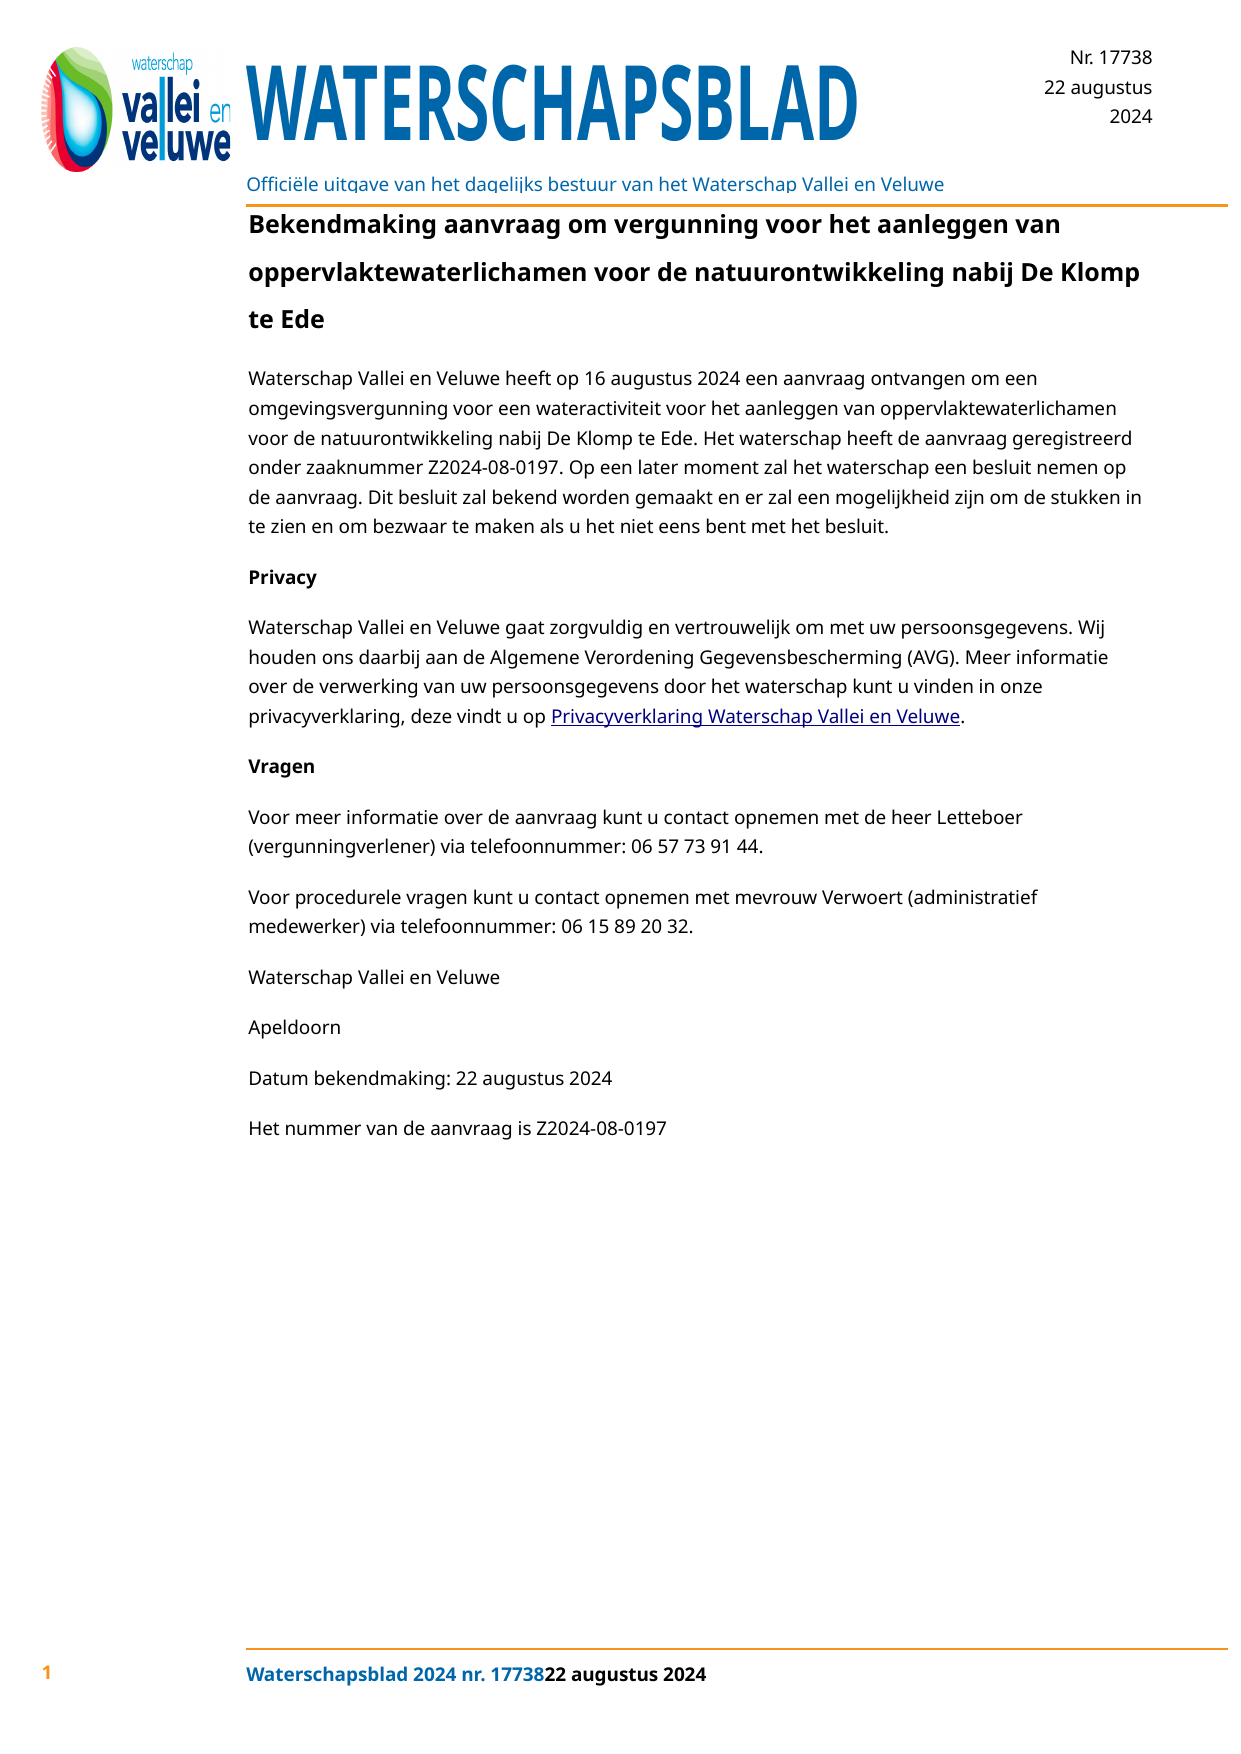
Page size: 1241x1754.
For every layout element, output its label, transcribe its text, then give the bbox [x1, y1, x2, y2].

text Bekendmaking aanvraag om vergunning voor het aanleggen van oppervlaktewaterlichamen voor de natuurontwikkeling nabij De Klomp te Ede [248, 207, 1152, 336]
text Waterschap Vallei en Veluwe heeft op 16 augustus 2024 een aanvraag ontvangen om een omgevingsvergunning voor een wateractiviteit voor het aanleggen van oppervlaktewaterlichamen voor de natuurontwikkeling nabij De Klomp te Ede. Het waterschap heeft de aanvraag geregistreerd onder zaaknummer Z2024-08-0197. Op een later moment zal het waterschap een besluit nemen op de aanvraag. Dit besluit zal bekend worden gemaakt en er zal een mogelijkheid zijn om de stukken in te zien en om bezwaar te maken als u het niet eens bent met het besluit. [248, 366, 1152, 539]
text Apeldoorn [248, 1014, 1152, 1040]
picture [41, 47, 231, 172]
text Voor procedurele vragen kunt u contact opnemen met mevrouw Verwoert (administratief medewerker) via telefoonnummer: 06 15 89 20 32. [248, 884, 1152, 939]
text Datum bekendmaking: 22 augustus 2024 [248, 1065, 1152, 1090]
text Voor meer informatie over de aanvraag kunt u contact opnemen met de heer Letteboer (vergunningverlener) via telefoonnummer: 06 57 73 91 44. [248, 804, 1152, 859]
text Waterschap Vallei en Veluwe [248, 964, 1152, 989]
text Privacy [248, 564, 1152, 589]
text Waterschap Vallei en Veluwe gaat zorgvuldig en vertrouwelijk om met uw persoonsgegevens. Wij houden ons daarbij aan de Algemene Verordening Gegevensbescherming (AVG). Meer informatie over de verwerking van uw persoonsgegevens door het waterschap kunt u vinden in onze privacyverklaring, deze vindt u op Privacyverklaring Waterschap Vallei en Veluwe. [248, 614, 1152, 729]
text Vragen [248, 753, 1152, 779]
text Het nummer van de aanvraag is Z2024-08-0197 [248, 1115, 1152, 1141]
